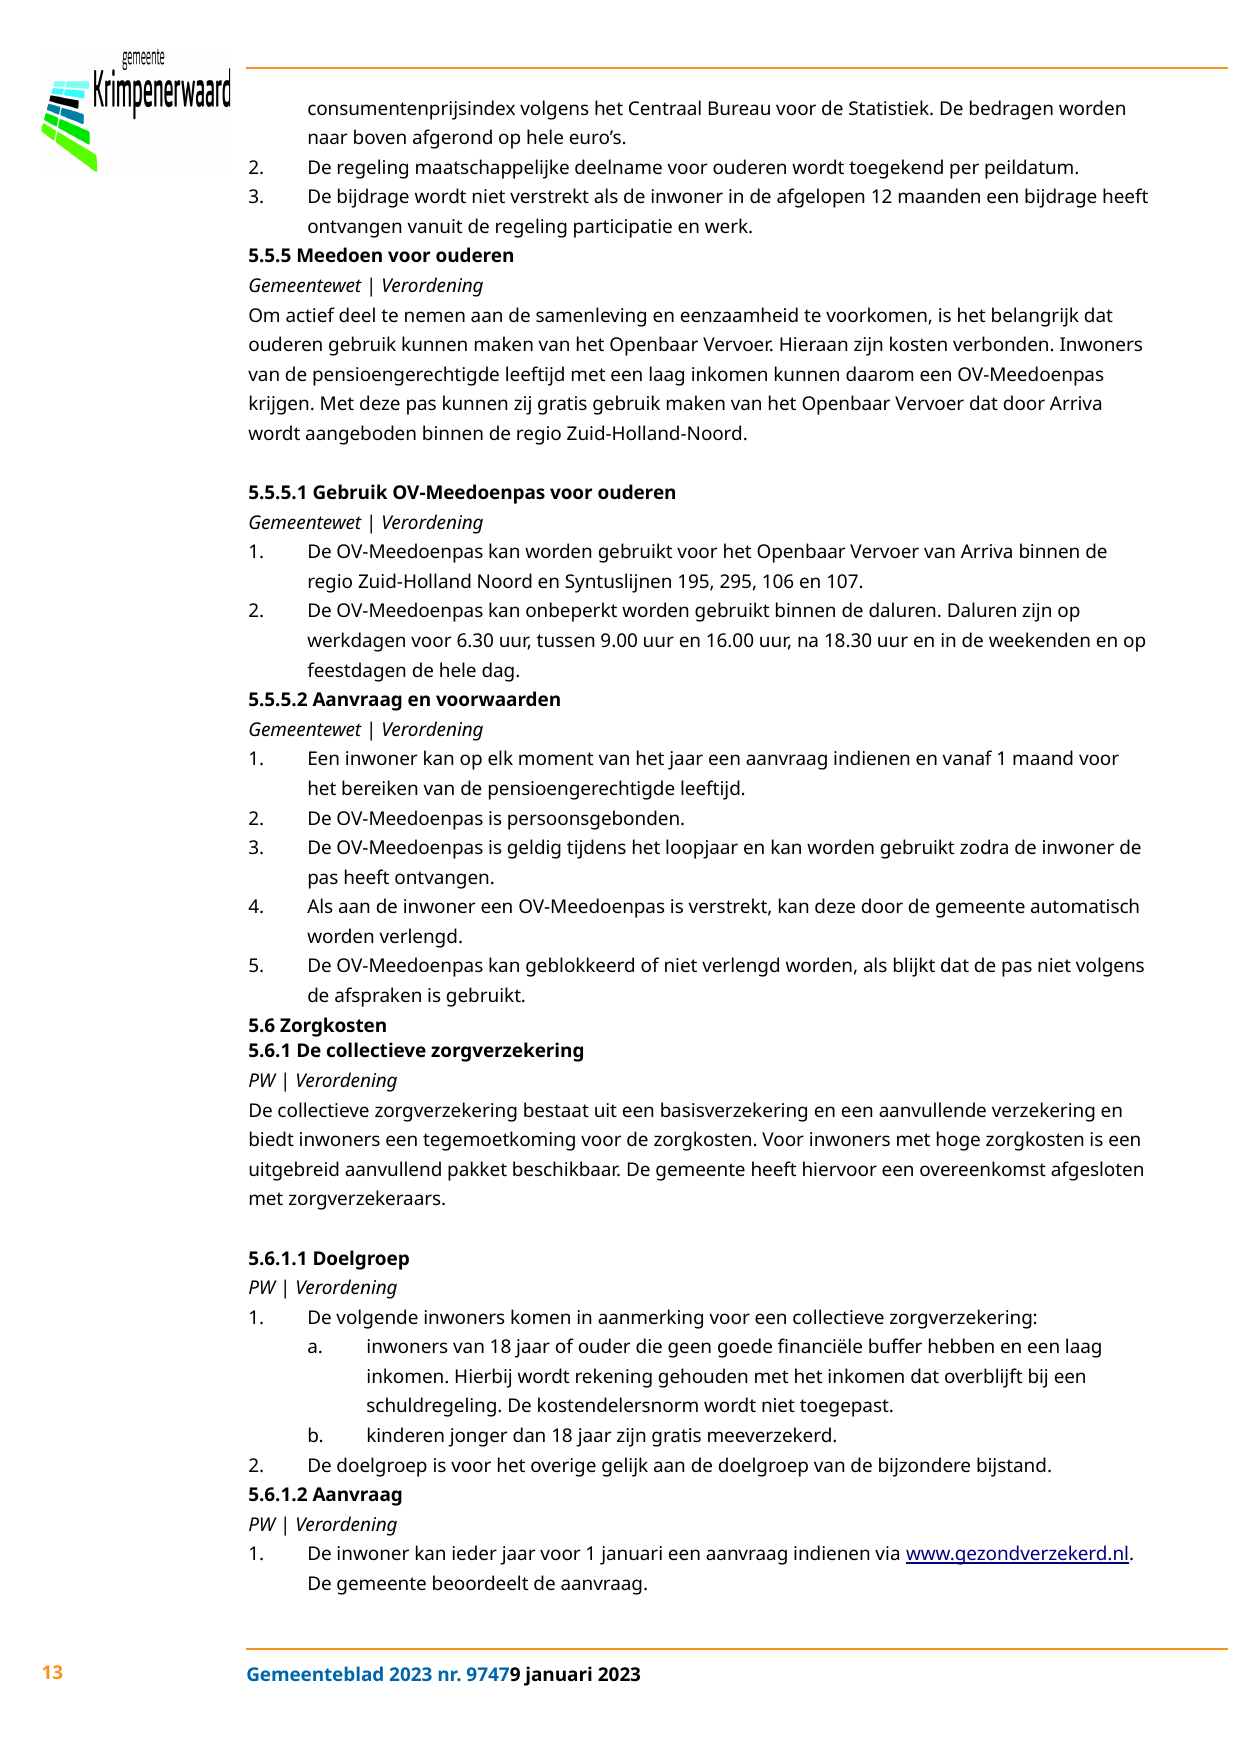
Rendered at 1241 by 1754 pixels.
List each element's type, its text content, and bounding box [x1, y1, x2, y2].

text 5.6.1.1 Doelgroep [248, 1245, 1152, 1270]
text 5.5.5.2 Aanvraag en voorwaarden [248, 686, 1152, 712]
text PW | Verordening [248, 1067, 1152, 1093]
text Gemeentewet | Verordening [248, 272, 1152, 298]
text PW | Verordening [248, 1511, 1152, 1537]
list De OV-Meedoenpas kan geblokkeerd of niet verlengd worden, als blijkt dat de pas niet volgens de afspraken is gebruikt. [248, 953, 1152, 1008]
list De regeling maatschappelijke deelname voor ouderen wordt toegekend per peildatum. [248, 154, 1152, 180]
text PW | Verordening [248, 1274, 1152, 1300]
list De OV-Meedoenpas kan worden gebruikt voor het Openbaar Vervoer van Arriva binnen de regio Zuid-Holland Noord en Syntuslijnen 195, 295, 106 en 107. [248, 538, 1152, 594]
list De bijdrage wordt niet verstrekt als de inwoner in de afgelopen 12 maanden een bijdrage heeft ontvangen vanuit de regeling participatie en werk. [248, 183, 1152, 239]
text 5.5.5.1 Gebruik OV-Meedoenpas voor ouderen [248, 479, 1152, 505]
text Gemeentewet | Verordening [248, 716, 1152, 742]
list consumentenprijsindex volgens het Centraal Bureau voor de Statistiek. De bedragen worden naar boven afgerond op hele euro’s. [248, 95, 1152, 150]
list kinderen jonger dan 18 jaar zijn gratis meeverzekerd. [307, 1422, 1152, 1448]
list De inwoner kan ieder jaar voor 1 januari een aanvraag indienen via www.gezondverzekerd.nl. De gemeente beoordeelt de aanvraag. [248, 1541, 1152, 1596]
text 5.5.5 Meedoen voor ouderen [248, 243, 1152, 268]
text 5.6 Zorgkosten [248, 1012, 1152, 1038]
picture [41, 47, 231, 172]
list De OV-Meedoenpas is geldig tijdens het loopjaar en kan worden gebruikt zodra de inwoner de pas heeft ontvangen. [248, 834, 1152, 890]
text 5.6.1.2 Aanvraag [248, 1481, 1152, 1507]
text Gemeentewet | Verordening [248, 509, 1152, 535]
list inwoners van 18 jaar of ouder die geen goede financiële buffer hebben en een laag inkomen. Hierbij wordt rekening gehouden met het inkomen dat overblijft bij een schuldregeling. De kostendelersnorm wordt niet toegepast. [307, 1333, 1152, 1418]
list Als aan de inwoner een OV-Meedoenpas is verstrekt, kan deze door de gemeente automatisch worden verlengd. [248, 893, 1152, 949]
text 5.6.1 De collectieve zorgverzekering [248, 1038, 1152, 1063]
list De OV-Meedoenpas is persoonsgebonden. [248, 805, 1152, 831]
list De doelgroep is voor het overige gelijk aan de doelgroep van de bijzondere bijstand. [248, 1452, 1152, 1477]
list De volgende inwoners komen in aanmerking voor een collectieve zorgverzekering: [248, 1304, 1152, 1329]
text Om actief deel te nemen aan de samenleving en eenzaamheid te voorkomen, is het belangrijk dat ouderen gebruik kunnen maken van het Openbaar Vervoer. Hieraan zijn kosten verbonden. Inwoners van de pensioengerechtigde leeftijd met een laag inkomen kunnen daarom een OV-Meedoenpas krijgen. Met deze pas kunnen zij gratis gebruik maken van het Openbaar Vervoer dat door Arriva wordt aangeboden binnen de regio Zuid-Holland-Noord. [248, 302, 1152, 446]
list Een inwoner kan op elk moment van het jaar een aanvraag indienen en vanaf 1 maand voor het bereiken van de pensioengerechtigde leeftijd. [248, 746, 1152, 801]
list De OV-Meedoenpas kan onbeperkt worden gebruikt binnen de daluren. Daluren zijn op werkdagen voor 6.30 uur, tussen 9.00 uur en 16.00 uur, na 18.30 uur en in de weekenden en op feestdagen de hele dag. [248, 598, 1152, 683]
text De collectieve zorgverzekering bestaat uit een basisverzekering en een aanvullende verzekering en biedt inwoners een tegemoetkoming voor de zorgkosten. Voor inwoners met hoge zorgkosten is een uitgebreid aanvullend pakket beschikbaar. De gemeente heeft hiervoor een overeenkomst afgesloten met zorgverzekeraars. [248, 1097, 1152, 1211]
